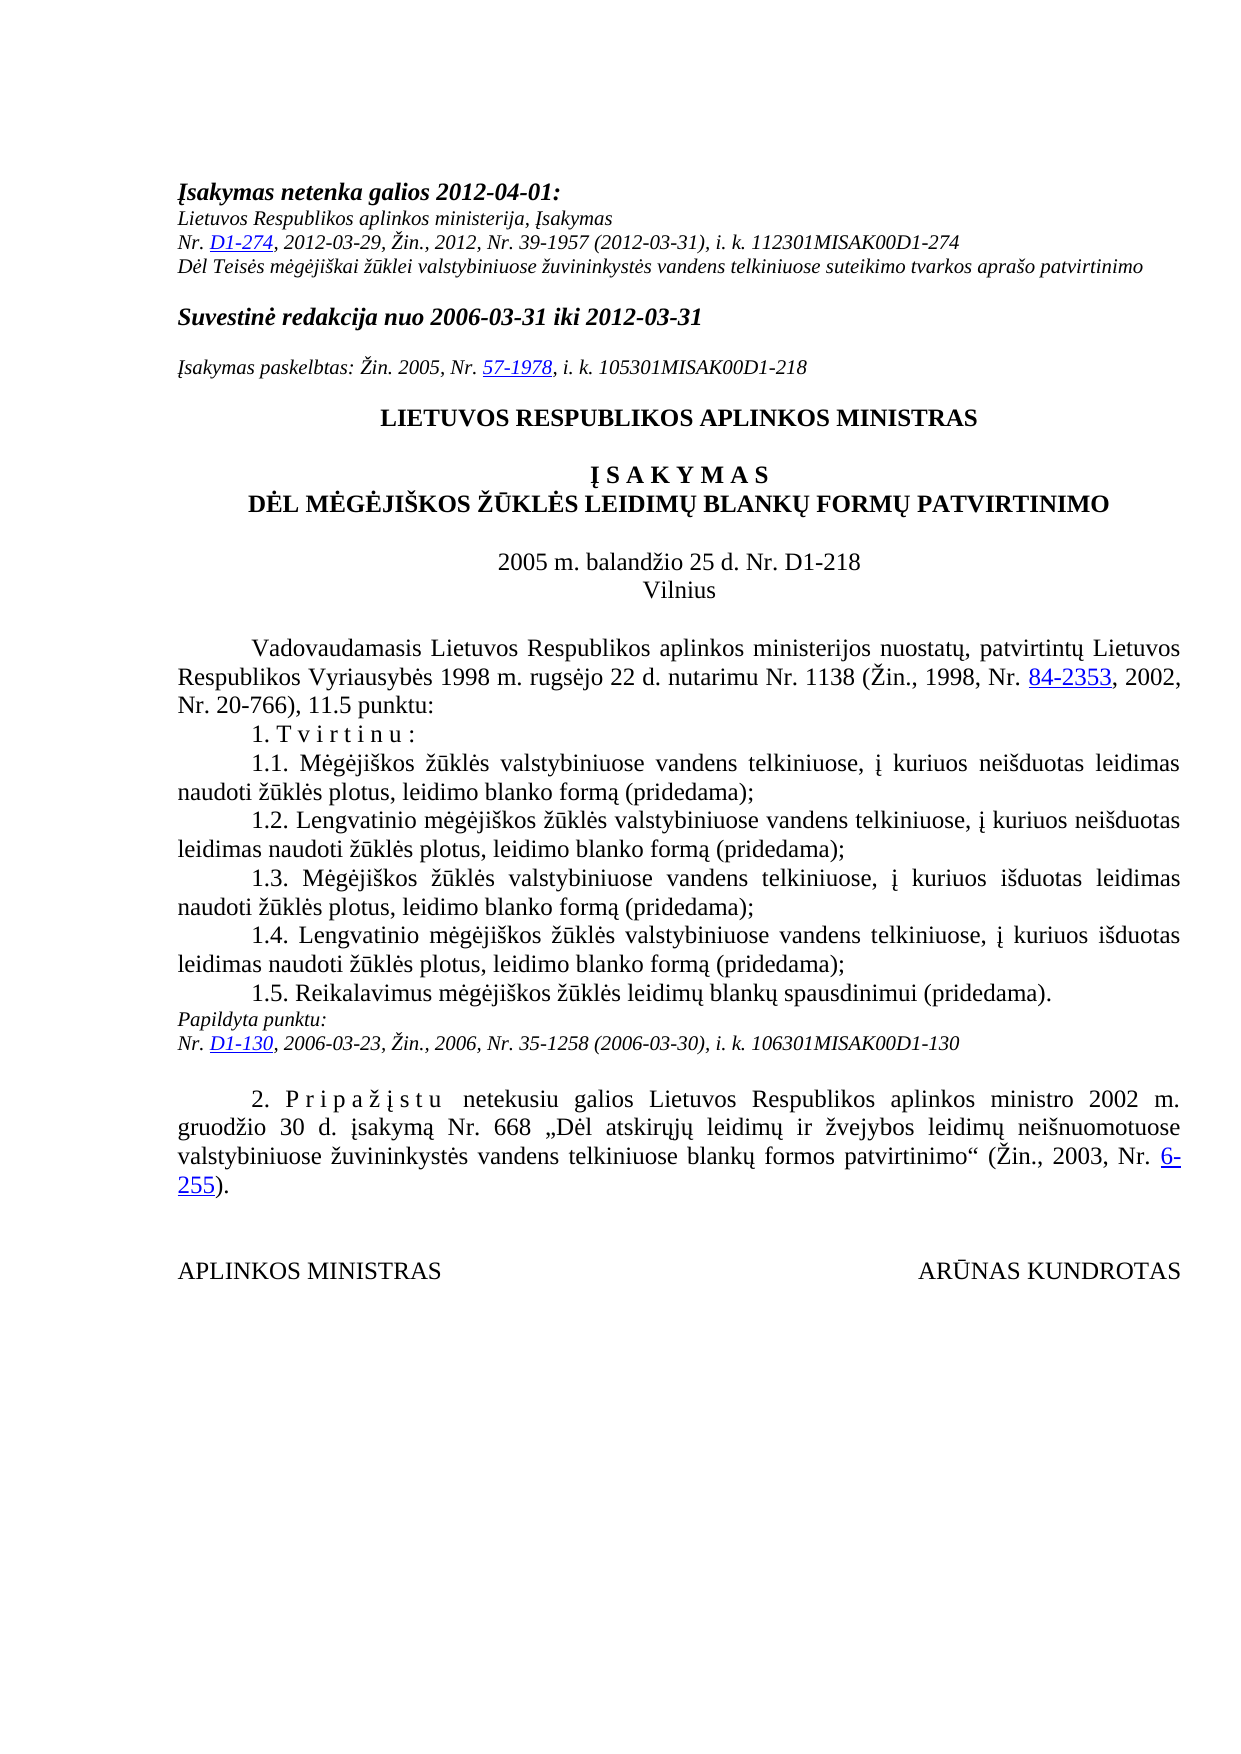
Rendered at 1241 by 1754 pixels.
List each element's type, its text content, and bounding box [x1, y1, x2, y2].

text Vilnius [177, 576, 1181, 604]
text Vadovaudamasis Lietuvos Respublikos aplinkos ministerijos nuostatų, patvirtintų Lietuvos Respublikos Vyriausybės 1998 m. rugsėjo 22 d. nutarimu Nr. 1138 (Žin., 1998, Nr. 84-2353, 2002, Nr. 20-766), 11.5 punktu: [177, 633, 1181, 719]
text 1.5. Reikalavimus mėgėjiškos žūklės leidimų blankų spausdinimui (pridedama). [177, 978, 1181, 1007]
text DĖL MĖGĖJIŠKOS ŽŪKLĖS LEIDIMŲ BLANKŲ FORMŲ PATVIRTINIMO [177, 489, 1181, 518]
text 2. Pripažįstu netekusiu galios Lietuvos Respublikos aplinkos ministro 2002 m. gruodžio 30 d. įsakymą Nr. 668 „Dėl atskirųjų leidimų ir žvejybos leidimų neišnuomotuose valstybiniuose žuvininkystės vandens telkiniuose blankų formos patvirtinimo“ (Žin., 2003, Nr. 6-255). [177, 1084, 1181, 1199]
text Dėl Teisės mėgėjiškai žūklei valstybiniuose žuvininkystės vandens telkiniuose suteikimo tvarkos aprašo patvirtinimo [177, 254, 1181, 278]
text Į S A K Y M A S [177, 461, 1181, 489]
text APLINKOS MINISTRAS ARŪNAS KUNDROTAS [177, 1256, 1181, 1285]
text 1.1. Mėgėjiškos žūklės valstybiniuose vandens telkiniuose, į kuriuos neišduotas leidimas naudoti žūklės plotus, leidimo blanko formą (pridedama); [177, 748, 1181, 806]
text Lietuvos Respublikos aplinkos ministerija, Įsakymas [177, 206, 1181, 230]
text Suvestinė redakcija nuo 2006-03-31 iki 2012-03-31 [177, 302, 1181, 331]
text Nr. D1-274, 2012-03-29, Žin., 2012, Nr. 39-1957 (2012-03-31), i. k. 112301MISAK00D1-274 [177, 230, 1181, 254]
text Įsakymas netenka galios 2012-04-01: [177, 177, 1181, 206]
text Papildyta punktu: [177, 1007, 1181, 1031]
text 1.2. Lengvatinio mėgėjiškos žūklės valstybiniuose vandens telkiniuose, į kuriuos neišduotas leidimas naudoti žūklės plotus, leidimo blanko formą (pridedama); [177, 806, 1181, 863]
text 2005 m. balandžio 25 d. Nr. D1-218 [177, 547, 1181, 576]
text 1.4. Lengvatinio mėgėjiškos žūklės valstybiniuose vandens telkiniuose, į kuriuos išduotas leidimas naudoti žūklės plotus, leidimo blanko formą (pridedama); [177, 921, 1181, 978]
text 1.3. Mėgėjiškos žūklės valstybiniuose vandens telkiniuose, į kuriuos išduotas leidimas naudoti žūklės plotus, leidimo blanko formą (pridedama); [177, 863, 1181, 921]
text LIETUVOS RESPUBLIKOS APLINKOS MINISTRAS [177, 403, 1181, 432]
text 1. Tvirtinu: [177, 719, 1181, 748]
text Įsakymas paskelbtas: Žin. 2005, Nr. 57-1978, i. k. 105301MISAK00D1-218 [177, 355, 1181, 379]
text Nr. D1-130, 2006-03-23, Žin., 2006, Nr. 35-1258 (2006-03-30), i. k. 106301MISAK00D1-130 [177, 1031, 1181, 1055]
